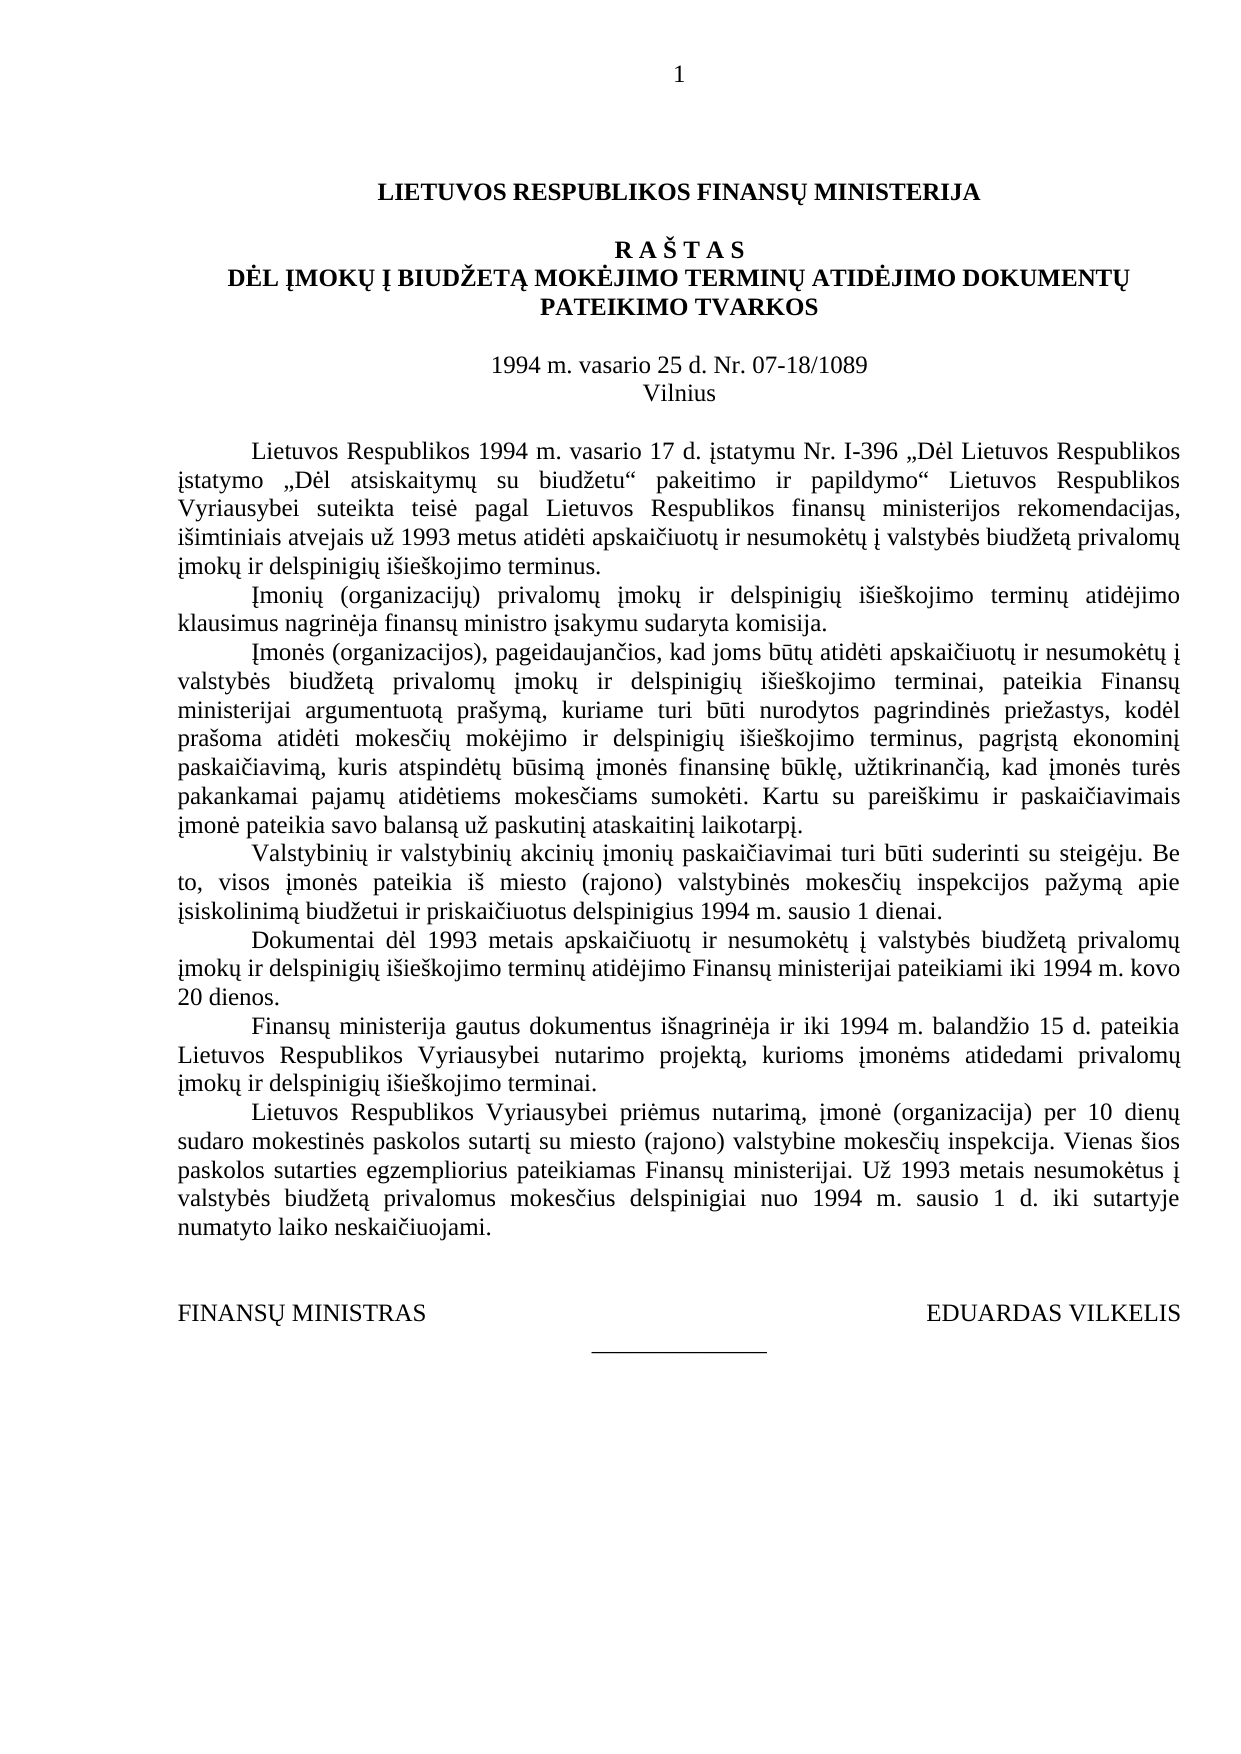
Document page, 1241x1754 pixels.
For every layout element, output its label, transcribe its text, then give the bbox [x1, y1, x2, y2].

text Lietuvos Respublikos 1994 m. vasario 17 d. įstatymu Nr. I-396 „Dėl Lietuvos Respublikos įstatymo „Dėl atsiskaitymų su biudžetu“ pakeitimo ir papildymo“ Lietuvos Respublikos Vyriausybei suteikta teisė pagal Lietuvos Respublikos finansų ministerijos rekomendacijas, išimtiniais atvejais už 1993 metus atidėti apskaičiuotų ir nesumokėtų į valstybės biudžetą privalomų įmokų ir delspinigių išieškojimo terminus. [177, 436, 1181, 580]
text LIETUVOS RESPUBLIKOS FINANSŲ MINISTERIJA [177, 177, 1181, 206]
text Įmonių (organizacijų) privalomų įmokų ir delspinigių išieškojimo terminų atidėjimo klausimus nagrinėja finansų ministro įsakymu sudaryta komisija. [177, 580, 1181, 637]
text Įmonės (organizacijos), pageidaujančios, kad joms būtų atidėti apskaičiuotų ir nesumokėtų į valstybės biudžetą privalomų įmokų ir delspinigių išieškojimo terminai, pateikia Finansų ministerijai argumentuotą prašymą, kuriame turi būti nurodytos pagrindinės priežastys, kodėl prašoma atidėti mokesčių mokėjimo ir delspinigių išieškojimo terminus, pagrįstą ekonominį paskaičiavimą, kuris atspindėtų būsimą įmonės finansinę būklę, užtikrinančią, kad įmonės turės pakankamai pajamų atidėtiems mokesčiams sumokėti. Kartu su pareiškimu ir paskaičiavimais įmonė pateikia savo balansą už paskutinį ataskaitinį laikotarpį. [177, 637, 1181, 838]
text Valstybinių ir valstybinių akcinių įmonių paskaičiavimai turi būti suderinti su steigėju. Be to, visos įmonės pateikia iš miesto (rajono) valstybinės mokesčių inspekcijos pažymą apie įsiskolinimą biudžetui ir priskaičiuotus delspinigius 1994 m. sausio 1 dienai. [177, 838, 1181, 925]
text Finansų ministerija gautus dokumentus išnagrinėja ir iki 1994 m. balandžio 15 d. pateikia Lietuvos Respublikos Vyriausybei nutarimo projektą, kurioms įmonėms atidedami privalomų įmokų ir delspinigių išieškojimo terminai. [177, 1011, 1181, 1097]
text Lietuvos Respublikos Vyriausybei priėmus nutarimą, įmonė (organizacija) per 10 dienų sudaro mokestinės paskolos sutartį su miesto (rajono) valstybine mokesčių inspekcija. Vienas šios paskolos sutarties egzempliorius pateikiamas Finansų ministerijai. Už 1993 metais nesumokėtus į valstybės biudžetą privalomus mokesčius delspinigiai nuo 1994 m. sausio 1 d. iki sutartyje numatyto laiko neskaičiuojami. [177, 1097, 1181, 1241]
text Vilnius [177, 378, 1181, 407]
text Dokumentai dėl 1993 metais apskaičiuotų ir nesumokėtų į valstybės biudžetą privalomų įmokų ir delspinigių išieškojimo terminų atidėjimo Finansų ministerijai pateikiami iki 1994 m. kovo 20 dienos. [177, 925, 1181, 1011]
text FINANSŲ MINISTRAS EDUARDAS VILKELIS [177, 1298, 1181, 1327]
text ______________ [177, 1327, 1181, 1356]
text 1994 m. vasario 25 d. Nr. 07-18/1089 [177, 350, 1181, 378]
text DĖL ĮMOKŲ Į BIUDŽETĄ MOKĖJIMO TERMINŲ ATIDĖJIMO DOKUMENTŲ PATEIKIMO TVARKOS [177, 263, 1181, 321]
text R A Š T A S [177, 235, 1181, 263]
